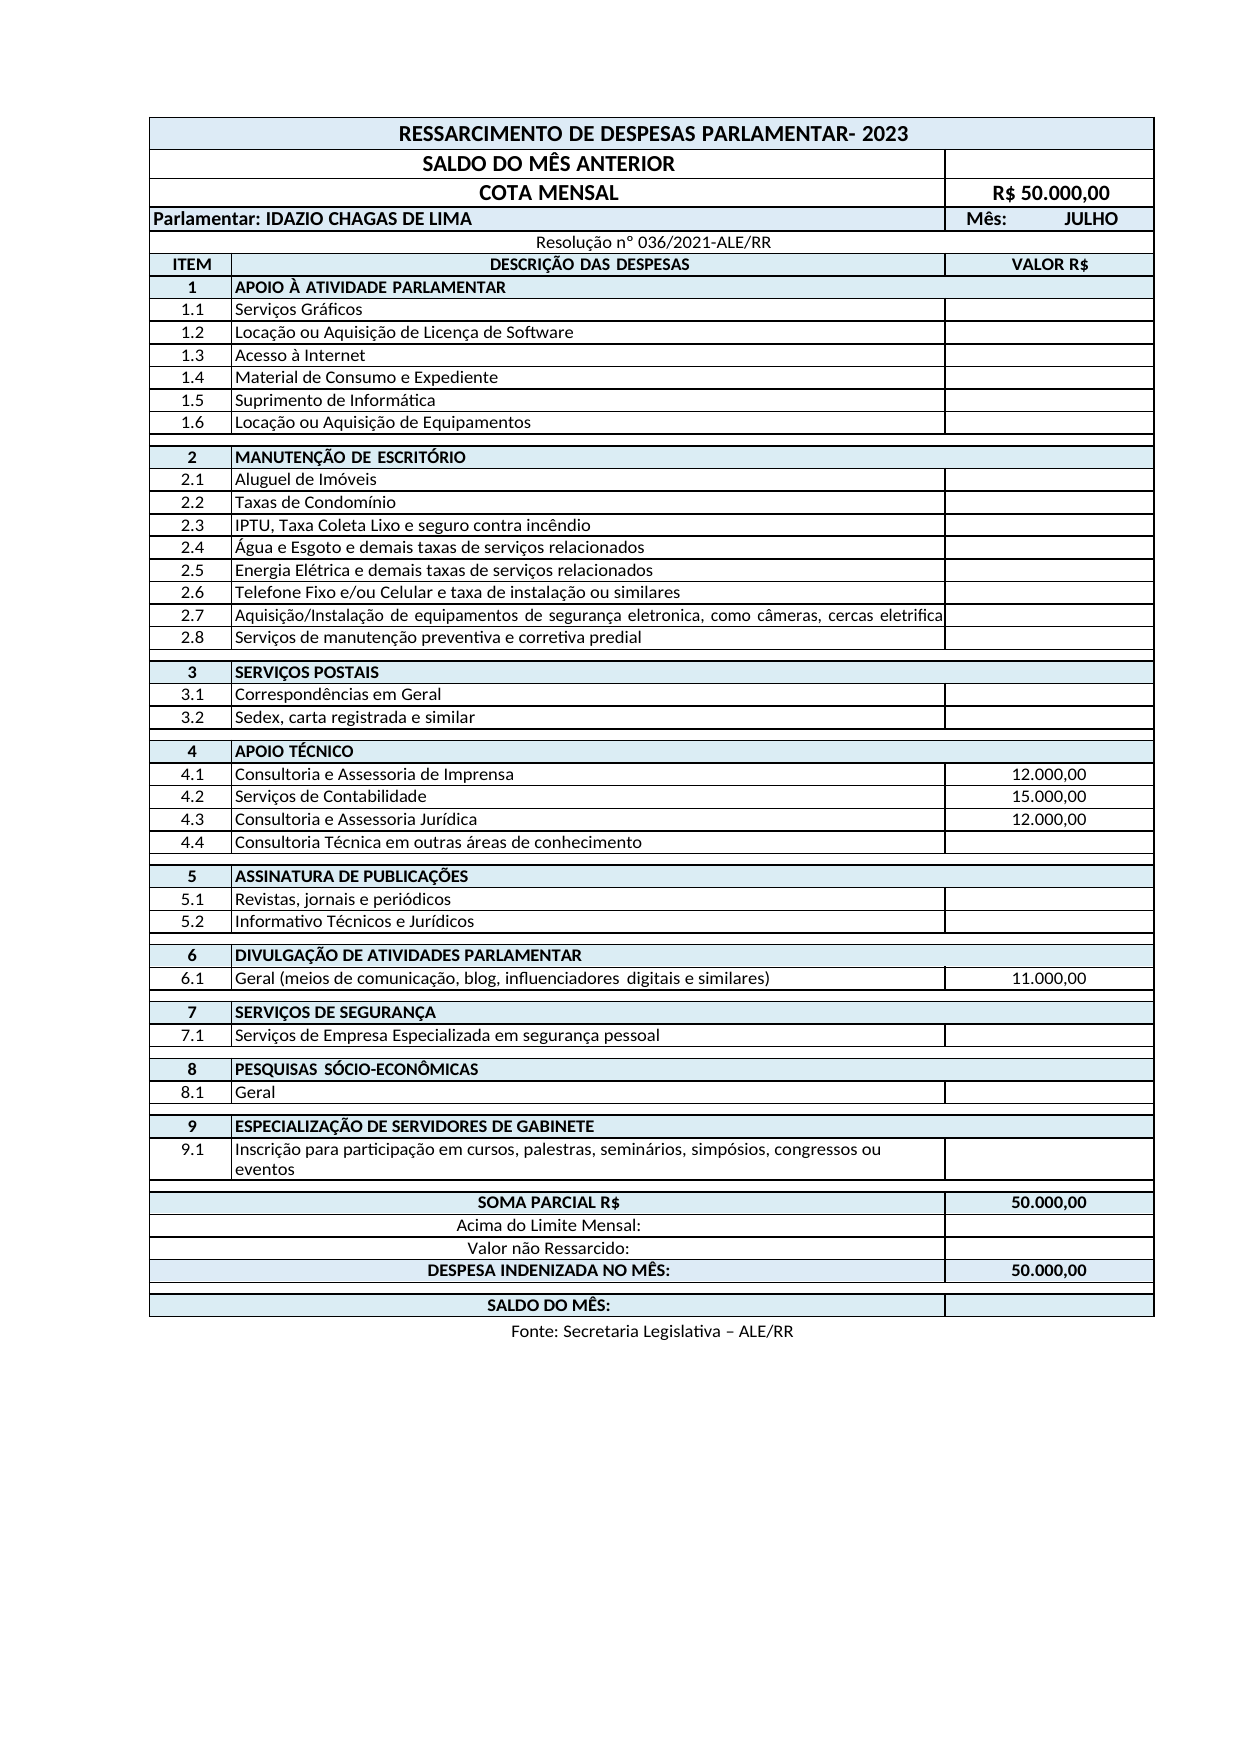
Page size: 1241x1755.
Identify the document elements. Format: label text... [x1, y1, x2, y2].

table_cell 4.4 [150, 832, 231, 853]
table_cell Acima do Limite Mensal: [150, 1215, 944, 1236]
table_cell [150, 991, 1153, 1001]
table_cell Resolução nº 036/2021-ALE/RR [150, 232, 1153, 252]
table_cell 3.1 [150, 684, 231, 705]
table_cell 12.000,00 [946, 809, 1153, 830]
table_cell 2.8 [150, 627, 231, 648]
table_cell 4 [150, 741, 231, 762]
table_cell 8 [150, 1059, 231, 1080]
table_cell VALOR R$ [946, 254, 1153, 275]
table_cell [946, 412, 1153, 433]
table_cell 2.5 [150, 560, 231, 581]
table_cell 6 [150, 945, 231, 966]
table_cell SERVIÇOS DE SEGURANÇA [232, 1002, 1153, 1023]
table_cell [150, 1283, 1153, 1293]
table_header RESSARCIMENTO DE DESPESAS PARLAMENTAR- 2023 [150, 118, 1153, 149]
text Fonte: Secretaria Legislativa – ALE/RR [510, 1320, 794, 1342]
table_cell [150, 1047, 1153, 1057]
table_cell [946, 515, 1153, 535]
table_cell Aluguel de Imóveis [232, 469, 944, 490]
table_cell [946, 322, 1153, 343]
table_cell [946, 627, 1153, 648]
table_cell MANUTENÇÃO DE ESCRITÓRIO [232, 447, 1153, 468]
table_cell [946, 1295, 1153, 1316]
table_cell 5.2 [150, 911, 231, 932]
table_cell 2 [150, 447, 231, 468]
table_cell Parlamentar: IDAZIO CHAGAS DE LIMA [150, 208, 944, 230]
table_cell 2.3 [150, 515, 231, 535]
table_cell Mês: JULHO [946, 208, 1153, 230]
table_cell [946, 537, 1153, 558]
table_cell [946, 299, 1153, 320]
table_cell COTA MENSAL [150, 179, 944, 206]
table_cell Inscrição para participação em cursos, palestras, seminários, simpósios, congressos ou eventos [232, 1139, 944, 1179]
table_cell 50.000,00 [946, 1193, 1153, 1213]
table_cell 15.000,00 [946, 786, 1153, 807]
table_cell 5 [150, 866, 231, 887]
table_cell DESPESA INDENIZADA NO MÊS: [150, 1260, 944, 1281]
table_cell [946, 1139, 1153, 1179]
table_cell APOIO TÉCNICO [232, 741, 1153, 762]
table_cell 1.4 [150, 367, 231, 388]
table_cell SERVIÇOS POSTAIS [232, 662, 1153, 683]
table_cell APOIO À ATIVIDADE PARLAMENTAR [232, 277, 1153, 298]
table_cell Consultoria e Assessoria de Imprensa [232, 764, 944, 785]
table_cell 2.4 [150, 537, 231, 558]
table_cell [946, 605, 1153, 626]
table_cell 4.3 [150, 809, 231, 830]
table_cell [150, 1181, 1153, 1191]
table_cell [150, 650, 1153, 660]
table_cell [946, 1238, 1153, 1259]
table_cell Aquisição/Instalação de equipamentos de segurança eletronica, como câmeras, cercas eletrifica [232, 605, 944, 626]
table_cell [150, 435, 1153, 445]
table_cell [946, 911, 1153, 932]
table_cell SALDO DO MÊS: [150, 1295, 944, 1316]
table_cell 1.2 [150, 322, 231, 343]
table_cell 2.6 [150, 582, 231, 603]
table_cell 5.1 [150, 888, 231, 909]
table_cell [946, 345, 1153, 366]
table_cell Suprimento de Informática [232, 390, 944, 411]
table_cell [946, 582, 1153, 603]
table_cell 4.1 [150, 764, 231, 785]
table_cell Locação ou Aquisição de Equipamentos [232, 412, 944, 433]
table_cell SOMA PARCIAL R$ [150, 1193, 944, 1213]
table_cell Consultoria Técnica em outras áreas de conhecimento [232, 832, 944, 853]
table_cell Consultoria e Assessoria Jurídica [232, 809, 944, 830]
table_cell Revistas, jornais e periódicos [232, 888, 944, 909]
table_cell [946, 1082, 1153, 1103]
table_cell ESPECIALIZAÇÃO DE SERVIDORES DE GABINETE [232, 1116, 1153, 1137]
table_cell 8.1 [150, 1082, 231, 1103]
table_cell Taxas de Condomínio [232, 492, 944, 513]
table_cell 1.5 [150, 390, 231, 411]
table_cell [946, 707, 1153, 728]
table_cell IPTU, Taxa Coleta Lixo e seguro contra incêndio [232, 515, 944, 535]
table_cell Geral [232, 1082, 944, 1103]
table_cell ASSINATURA DE PUBLICAÇÕES [232, 866, 1153, 887]
table_cell 3 [150, 662, 231, 683]
table_cell 1.6 [150, 412, 231, 433]
table_cell Água e Esgoto e demais taxas de serviços relacionados [232, 537, 944, 558]
table_cell [946, 684, 1153, 705]
table_cell 2.1 [150, 469, 231, 490]
table_cell [946, 492, 1153, 513]
table_cell Locação ou Aquisição de Licença de Software [232, 322, 944, 343]
table_cell [946, 367, 1153, 388]
table_cell 9 [150, 1116, 231, 1137]
table_cell [946, 150, 1153, 177]
table_cell [150, 730, 1153, 739]
table_cell Serviços de Contabilidade [232, 786, 944, 807]
table_cell Sedex, carta registrada e similar [232, 707, 944, 728]
table_cell [150, 854, 1153, 864]
table_cell Serviços de Empresa Especializada em segurança pessoal [232, 1025, 944, 1046]
table_cell [946, 560, 1153, 581]
table_cell Informativo Técnicos e Jurídicos [232, 911, 944, 932]
table_cell DIVULGAÇÃO DE ATIVIDADES PARLAMENTAR [232, 945, 1153, 966]
table_cell [946, 1025, 1153, 1046]
table_cell 1.1 [150, 299, 231, 320]
table_cell R$ 50.000,00 [946, 179, 1153, 206]
table_cell [946, 469, 1153, 490]
table_cell 2.7 [150, 605, 231, 626]
table_cell Acesso à Internet [232, 345, 944, 366]
table_cell 12.000,00 [946, 764, 1153, 785]
table_cell [946, 1215, 1153, 1236]
table_cell Valor não Ressarcido: [150, 1238, 944, 1259]
table_cell [150, 1104, 1153, 1114]
table_cell 2.2 [150, 492, 231, 513]
table_cell Material de Consumo e Expediente [232, 367, 944, 388]
table_cell [946, 390, 1153, 411]
table_cell [150, 934, 1153, 944]
table_cell 11.000,00 [946, 968, 1153, 989]
table_cell 1.3 [150, 345, 231, 366]
table_cell Serviços de manutenção preventiva e corretiva predial [232, 627, 944, 648]
table_cell 9.1 [150, 1139, 231, 1179]
table_cell 7 [150, 1002, 231, 1023]
table_cell 6.1 [150, 968, 231, 989]
table_cell Geral (meios de comunicação, blog, influenciadores digitais e similares) [232, 968, 944, 989]
table_cell Telefone Fixo e/ou Celular e taxa de instalação ou similares [232, 582, 944, 603]
table_cell Correspondências em Geral [232, 684, 944, 705]
table_cell ITEM [150, 254, 231, 275]
table_cell [946, 888, 1153, 909]
table_cell 4.2 [150, 786, 231, 807]
table_cell Serviços Gráficos [232, 299, 944, 320]
table_cell DESCRIÇÃO DAS DESPESAS [232, 254, 944, 275]
table_cell 1 [150, 277, 231, 298]
table_cell SALDO DO MÊS ANTERIOR [150, 150, 944, 177]
table_cell Energia Elétrica e demais taxas de serviços relacionados [232, 560, 944, 581]
table_cell 7.1 [150, 1025, 231, 1046]
table_cell 50.000,00 [946, 1260, 1153, 1281]
table_cell [946, 832, 1153, 853]
table_cell PESQUISAS SÓCIO-ECONÔMICAS [232, 1059, 1153, 1080]
table_cell 3.2 [150, 707, 231, 728]
